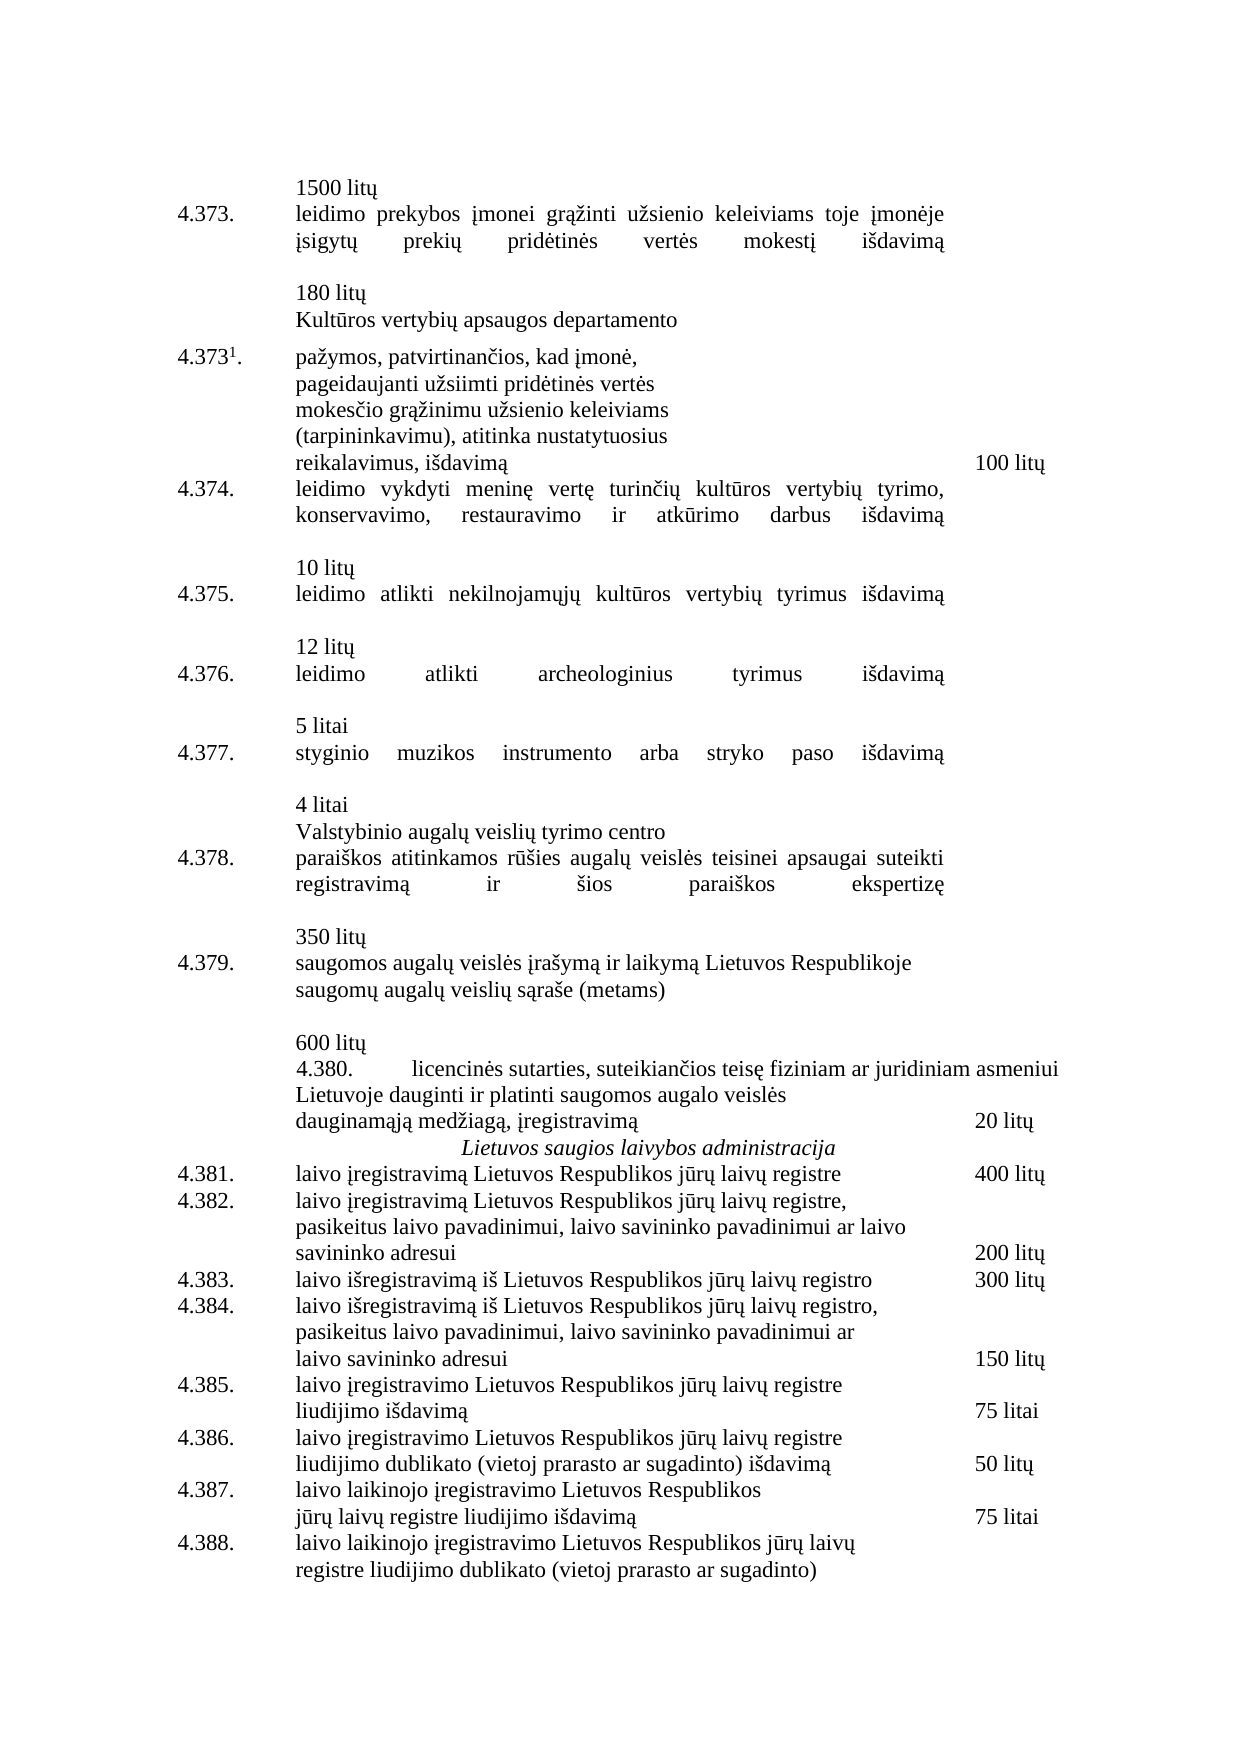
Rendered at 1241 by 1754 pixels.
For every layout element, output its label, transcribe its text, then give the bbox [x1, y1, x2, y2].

text (tarpininkavimu), atitinka nustatytuosius [177, 422, 1122, 449]
text 4.386. laivo įregistravimo Lietuvos Respublikos jūrų laivų registre [177, 1424, 1122, 1450]
text 4.378. paraiškos atitinkamos rūšies augalų veislės teisinei apsaugai suteikti registravimą ir šios paraiškos ekspertizę 350 litų [177, 844, 945, 949]
text mokesčio grąžinimu užsienio keleiviams [177, 396, 1122, 422]
text dauginamąją medžiagą, įregistravimą 20 litų [177, 1108, 1122, 1134]
text liudijimo dublikato (vietoj prarasto ar sugadinto) išdavimą 50 litų [177, 1450, 1122, 1477]
text 4.384. laivo išregistravimą iš Lietuvos Respublikos jūrų laivų registro, [177, 1292, 1122, 1318]
list licencinės sutarties, suteikiančios teisę fiziniam ar juridiniam asmeniui [293, 1055, 1122, 1081]
text Lietuvoje dauginti ir platinti saugomos augalo veislės [177, 1081, 1122, 1108]
text pageidaujanti užsiimti pridėtinės vertės [177, 370, 1122, 396]
text 4.377. styginio muzikos instrumento arba stryko paso išdavimą 4 litai [177, 739, 945, 818]
text 1500 litų [177, 148, 945, 200]
text 4.3731. pažymos, patvirtinančios, kad įmonė, [177, 332, 1122, 370]
text registre liudijimo dublikato (vietoj prarasto ar sugadinto) [177, 1556, 1122, 1582]
text jūrų laivų registre liudijimo išdavimą 75 litai [177, 1503, 1122, 1529]
text 4.375. leidimo atlikti nekilnojamųjų kultūros vertybių tyrimus išdavimą 12 litų [177, 581, 945, 659]
text Lietuvos saugios laivybos administracija [177, 1134, 1122, 1160]
text 4.383. laivo išregistravimą iš Lietuvos Respublikos jūrų laivų registro 300 litų [177, 1266, 1122, 1292]
text liudijimo išdavimą 75 litai [177, 1397, 1122, 1424]
text laivo savininko adresui 150 litų [177, 1345, 1122, 1371]
text 4.379. saugomos augalų veislės įrašymą ir laikymą Lietuvos Respublikoje saugomų augalų veislių sąraše (metams) 600 litų [177, 949, 945, 1055]
text 4.385. laivo įregistravimo Lietuvos Respublikos jūrų laivų registre [177, 1371, 1122, 1397]
text 4.374. leidimo vykdyti meninę vertę turinčių kultūros vertybių tyrimo, konservavimo, restauravimo ir atkūrimo darbus išdavimą 10 litų [177, 475, 945, 581]
text 4.373. leidimo prekybos įmonei grąžinti užsienio keleiviams toje įmonėje įsigytų prekių pridėtinės vertės mokestį išdavimą 180 litų [177, 200, 945, 306]
text pasikeitus laivo pavadinimui, laivo savininko pavadinimui ar [177, 1318, 1122, 1345]
text 4.381. laivo įregistravimą Lietuvos Respublikos jūrų laivų registre 400 litų [177, 1160, 1122, 1187]
text 4.388. laivo laikinojo įregistravimo Lietuvos Respublikos jūrų laivų [177, 1529, 1122, 1556]
text 4.387. laivo laikinojo įregistravimo Lietuvos Respublikos [177, 1477, 1122, 1503]
text Valstybinio augalų veislių tyrimo centro [177, 818, 945, 844]
text reikalavimus, išdavimą 100 litų [295, 449, 1122, 475]
text 4.382. laivo įregistravimą Lietuvos Respublikos jūrų laivų registre, [177, 1187, 1122, 1213]
text savininko adresui 200 litų [177, 1239, 1122, 1266]
text Kultūros vertybių apsaugos departamento [177, 306, 945, 332]
text pasikeitus laivo pavadinimui, laivo savininko pavadinimui ar laivo [177, 1213, 1122, 1239]
text 4.376. leidimo atlikti archeologinius tyrimus išdavimą 5 litai [177, 659, 945, 739]
